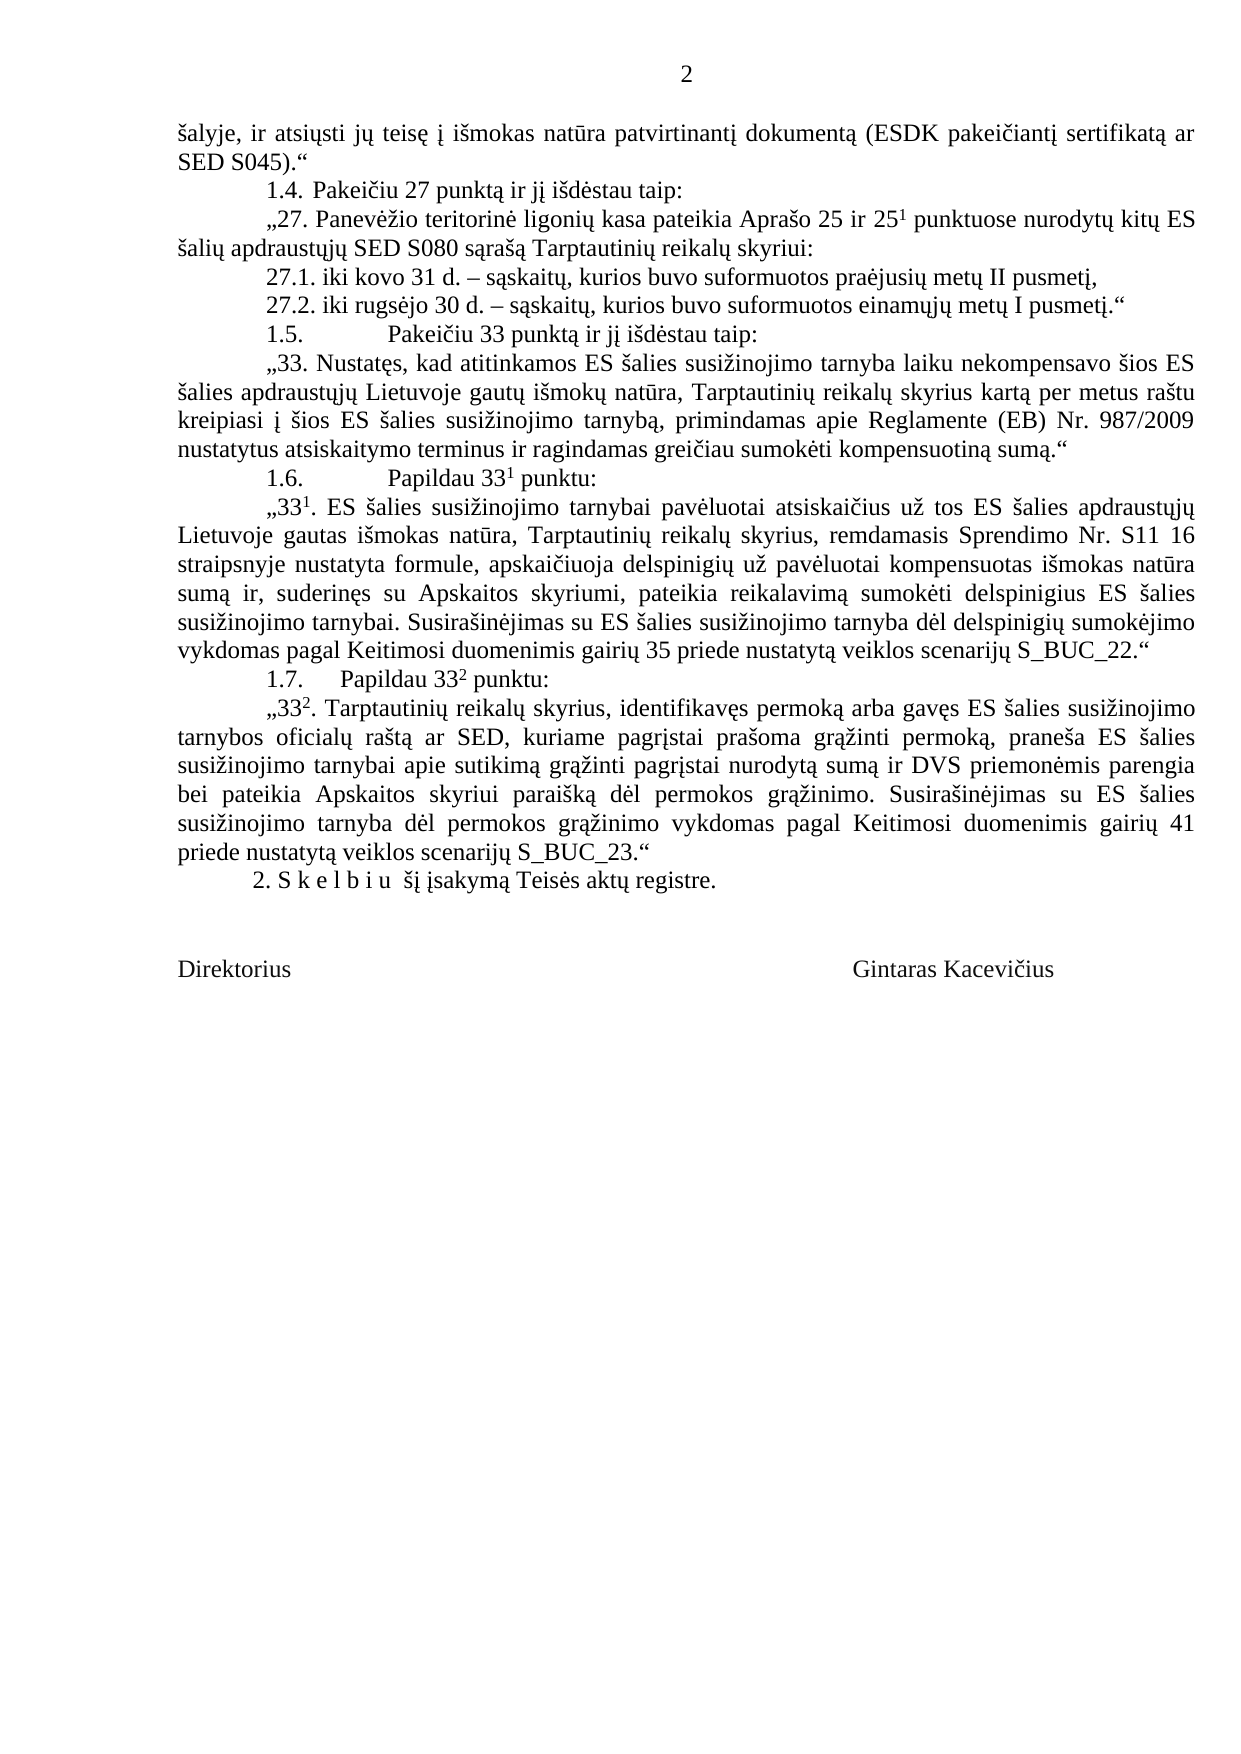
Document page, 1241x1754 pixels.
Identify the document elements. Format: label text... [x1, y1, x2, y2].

text „27. Panevėžio teritorinė ligonių kasa pateikia Aprašo 25 ir 251 punktuose nurodytų kitų ES šalių apdraustųjų SED S080 sąrašą Tarptautinių reikalų skyriui: [177, 204, 1196, 262]
text 2. S k e l b i u šį įsakymą Teisės aktų registre. [177, 866, 1196, 894]
text Direktorius Gintaras Kacevičius [177, 954, 1196, 983]
text „332. Tarptautinių reikalų skyrius, identifikavęs permoką arba gavęs ES šalies susižinojimo tarnybos oficialų raštą ar SED, kuriame pagrįstai prašoma grąžinti permoką, praneša ES šalies susižinojimo tarnybai apie sutikimą grąžinti pagrįstai nurodytą sumą ir DVS priemonėmis parengia bei pateikia Apskaitos skyriui paraišką dėl permokos grąžinimo. Susirašinėjimas su ES šalies susižinojimo tarnyba dėl permokos grąžinimo vykdomas pagal Keitimosi duomenimis gairių 41 priede nustatytą veiklos scenarijų S_BUC_23.“ [177, 693, 1196, 866]
text „33. Nustatęs, kad atitinkamos ES šalies susižinojimo tarnyba laiku nekompensavo šios ES šalies apdraustųjų Lietuvoje gautų išmokų natūra, Tarptautinių reikalų skyrius kartą per metus raštu kreipiasi į šios ES šalies susižinojimo tarnybą, primindamas apie Reglamente (EB) Nr. 987/2009 nustatytus atsiskaitymo terminus ir ragindamas greičiau sumokėti kompensuotiną sumą.“ [177, 348, 1196, 463]
text 1.5. Pakeičiu 33 punktą ir jį išdėstau taip: [252, 319, 1196, 348]
text 1.4. Pakeičiu 27 punktą ir jį išdėstau taip: [177, 176, 1196, 204]
text 1.6. Papildau 331 punktu: [252, 463, 1196, 492]
text 27.1. iki kovo 31 d. – sąskaitų, kurios buvo suformuotos praėjusių metų II pusmetį, [177, 262, 1196, 291]
text „331. ES šalies susižinojimo tarnybai pavėluotai atsiskaičius už tos ES šalies apdraustųjų Lietuvoje gautas išmokas natūra, Tarptautinių reikalų skyrius, remdamasis Sprendimo Nr. S11 16 straipsnyje nustatyta formule, apskaičiuoja delspinigių už pavėluotai kompensuotas išmokas natūra sumą ir, suderinęs su Apskaitos skyriumi, pateikia reikalavimą sumokėti delspinigius ES šalies susižinojimo tarnybai. Susirašinėjimas su ES šalies susižinojimo tarnyba dėl delspinigių sumokėjimo vykdomas pagal Keitimosi duomenimis gairių 35 priede nustatytą veiklos scenarijų S_BUC_22.“ [177, 492, 1196, 664]
text šalyje, ir atsiųsti jų teisę į išmokas natūra patvirtinantį dokumentą (ESDK pakeičiantį sertifikatą ar SED S045).“ [177, 118, 1196, 176]
text 27.2. iki rugsėjo 30 d. – sąskaitų, kurios buvo suformuotos einamųjų metų I pusmetį.“ [177, 291, 1196, 319]
text 1.7. Papildau 332 punktu: [252, 664, 1196, 693]
